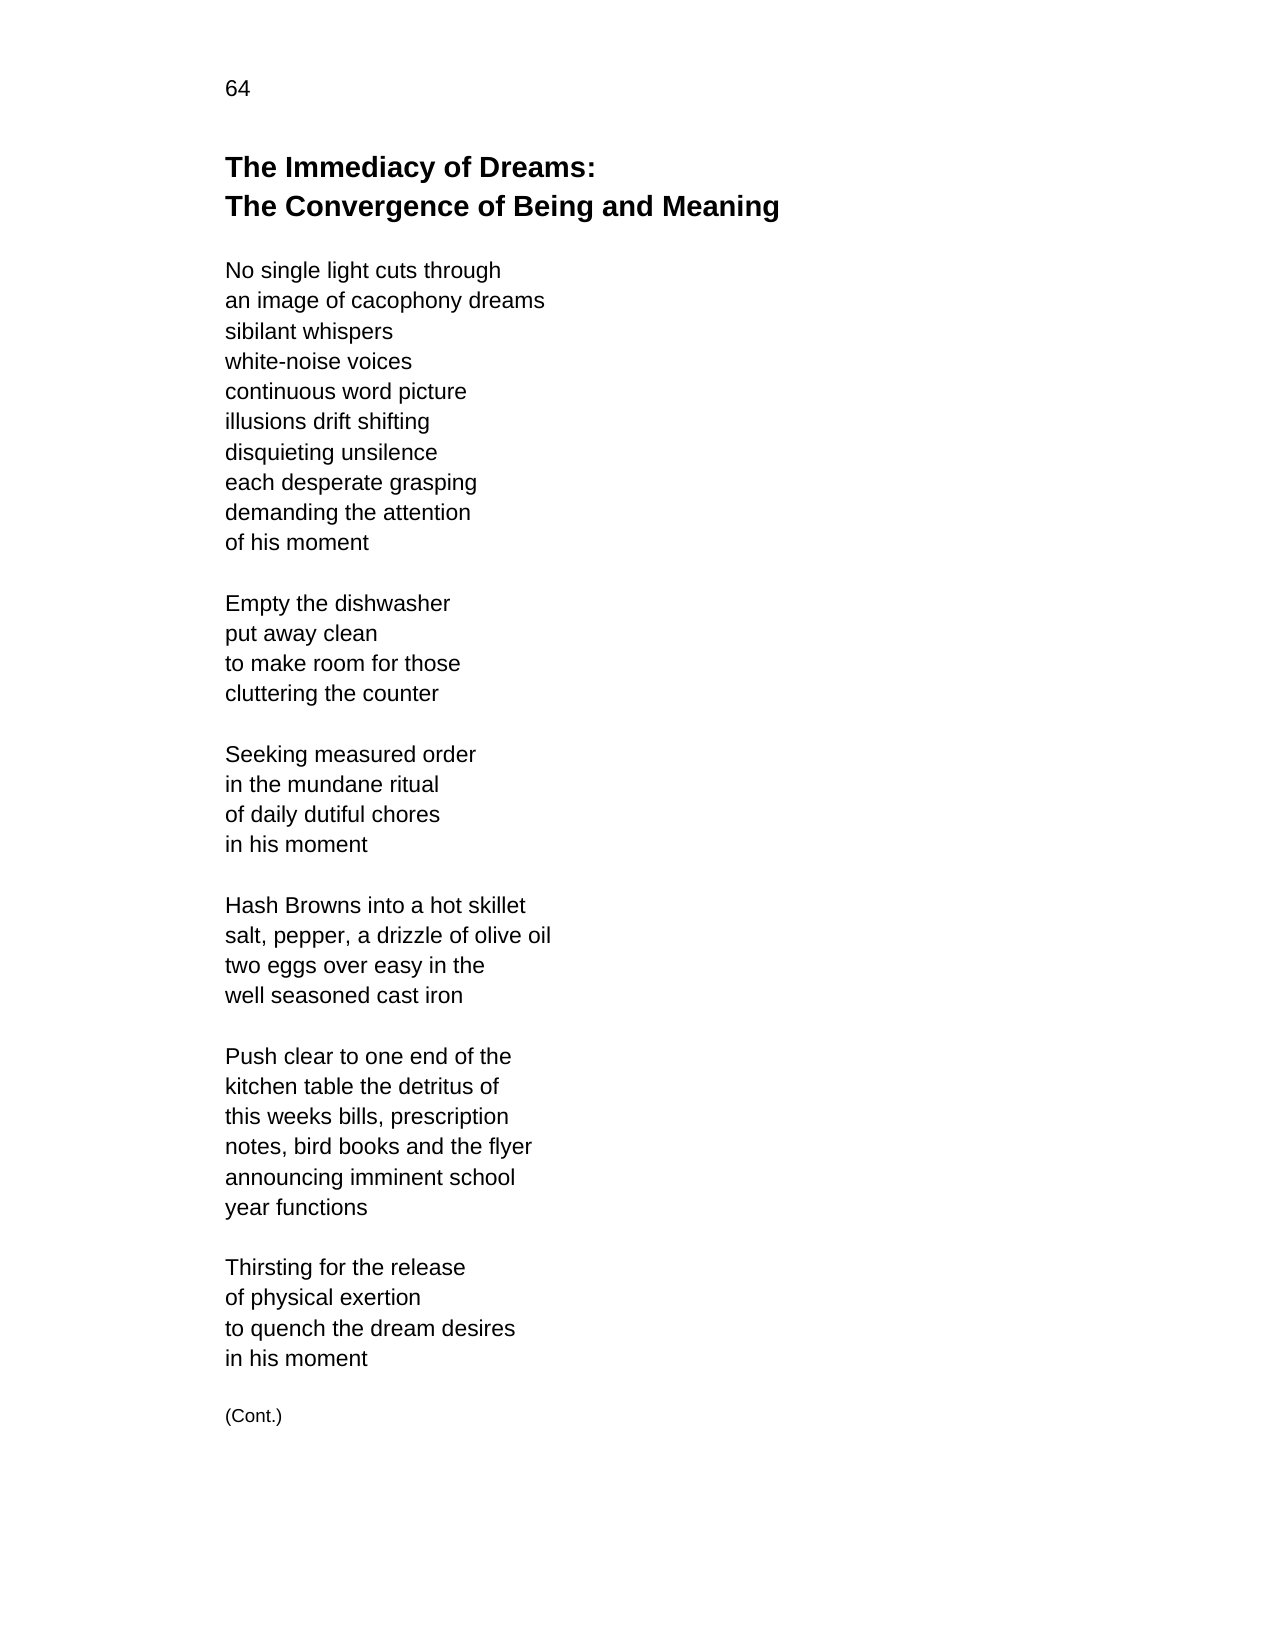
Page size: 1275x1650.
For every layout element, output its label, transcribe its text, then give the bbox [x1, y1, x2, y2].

text an image of cacophony dreams [150, 287, 1125, 314]
text The Immediacy of Dreams: [150, 150, 1125, 183]
text demanding the attention [150, 499, 1125, 525]
text of daily dutiful chores [150, 801, 1125, 827]
text two eggs over easy in the [150, 952, 1125, 978]
text in the mundane ritual [150, 771, 1125, 797]
text continuous word picture [150, 378, 1125, 404]
text kitchen table the detritus of [150, 1073, 1125, 1099]
text to quench the dream desires [150, 1314, 1125, 1341]
text put away clean [150, 620, 1125, 646]
text salt, pepper, a drizzle of olive oil [150, 922, 1125, 948]
text No single light cuts through [150, 257, 1125, 284]
text sibilant whispers [150, 318, 1125, 344]
text to make room for those [150, 650, 1125, 676]
text Hash Browns into a hot skillet [150, 892, 1125, 918]
text (Cont.) [150, 1405, 1125, 1427]
text Empty the dishwasher [150, 589, 1125, 616]
text in his moment [150, 831, 1125, 858]
text this weeks bills, prescription [150, 1103, 1125, 1129]
text white-noise voices [150, 348, 1125, 374]
text year functions [150, 1194, 1125, 1220]
text of his moment [150, 529, 1125, 556]
text in his moment [150, 1345, 1125, 1371]
text well seasoned cast iron [150, 982, 1125, 1009]
text Seeking measured order [150, 741, 1125, 767]
text The Convergence of Being and Meaning [150, 188, 1125, 222]
text disquieting unsilence [150, 438, 1125, 465]
text announcing imminent school [150, 1163, 1125, 1190]
text illusions drift shifting [150, 408, 1125, 435]
text notes, bird books and the flyer [150, 1133, 1125, 1160]
text of physical exertion [150, 1284, 1125, 1311]
text Push clear to one end of the [150, 1043, 1125, 1069]
text cluttering the counter [150, 680, 1125, 707]
text Thirsting for the release [150, 1254, 1125, 1281]
text each desperate grasping [150, 469, 1125, 495]
